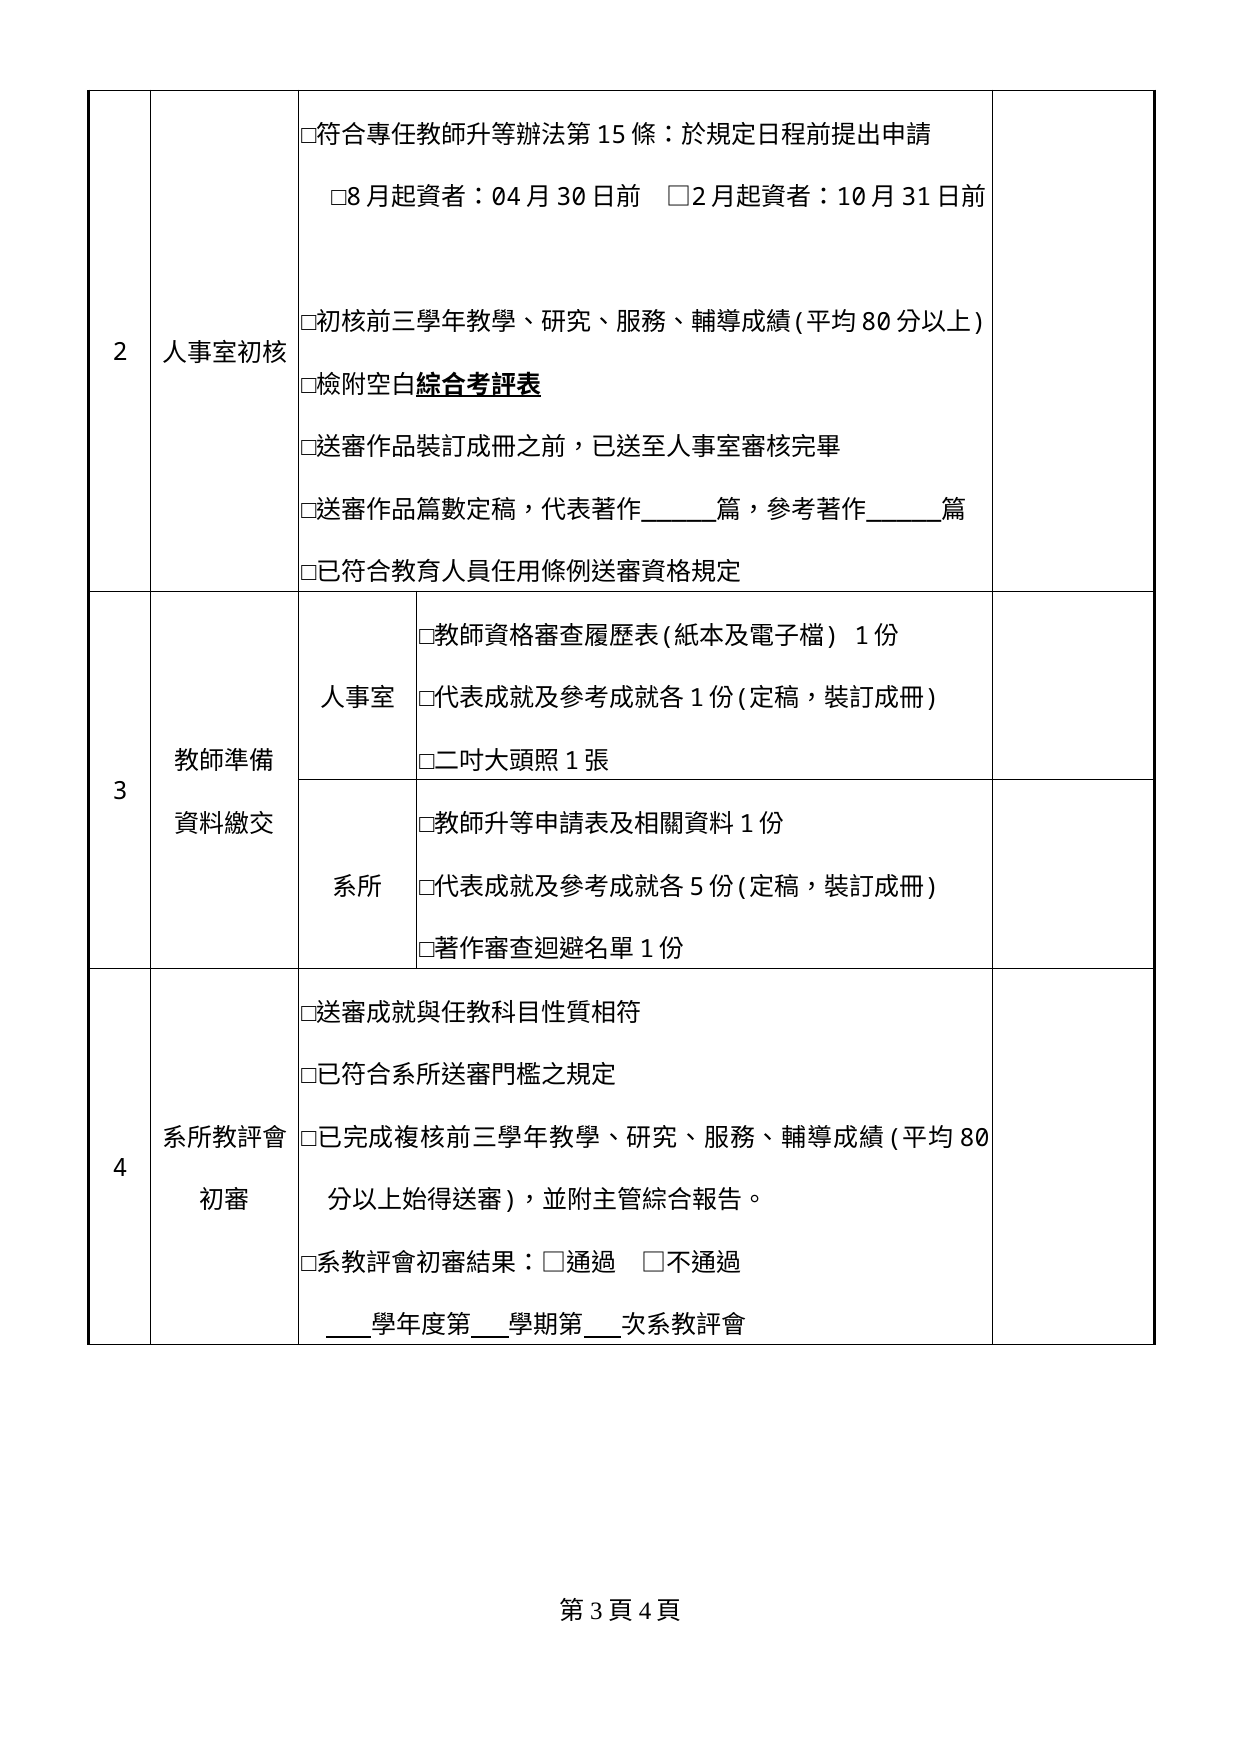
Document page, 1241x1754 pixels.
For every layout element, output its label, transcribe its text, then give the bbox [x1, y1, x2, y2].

table_cell 教師準備 資料繳交 [151, 592, 298, 968]
table_cell 4 [90, 969, 150, 1344]
table_cell [993, 91, 1153, 591]
table_cell □教師資格審查履歷表(紙本及電子檔) 1份 □代表成就及參考成就各1份(定稿，裝訂成冊) □二吋大頭照1張 [417, 592, 992, 779]
table_cell 人事室 [299, 592, 416, 779]
table_cell □教師升等申請表及相關資料1份 □代表成就及參考成就各5份(定稿，裝訂成冊) □著作審查迴避名單1份 [417, 780, 992, 968]
table_cell 系所教評會初審 [151, 969, 298, 1344]
table_cell 3 [90, 592, 150, 968]
table_cell 人事室初核 [151, 91, 298, 591]
table_cell 2 [90, 91, 150, 591]
table_cell [993, 592, 1153, 779]
table_cell □送審成就與任教科目性質相符 □已符合系所送審門檻之規定 □已完成複核前三學年教學、研究、服務、輔導成績(平均80分以上始得送審)，並附主管綜合報告。 □系教評會初審結果：□通過 □不通過 學年度第 學期第 次系教評會 [299, 969, 992, 1344]
table_cell □符合專任教師升等辦法第15條：於規定日程前提出申請 □8月起資者：04月30日前 □2月起資者：10月31日前 □初核前三學年教學、研究、服務、輔導成績(平均80分以上) □檢附空白綜合考評表 □送審作品裝訂成冊之前，已送至人事室審核完畢 □送審作品篇數定稿，代表著作_____篇，參考著作_____篇 □已符合教育人員任用條例送審資格規定 [299, 91, 992, 591]
table_cell [993, 780, 1153, 968]
table_cell 系所 [299, 780, 416, 968]
table_cell [993, 969, 1153, 1344]
